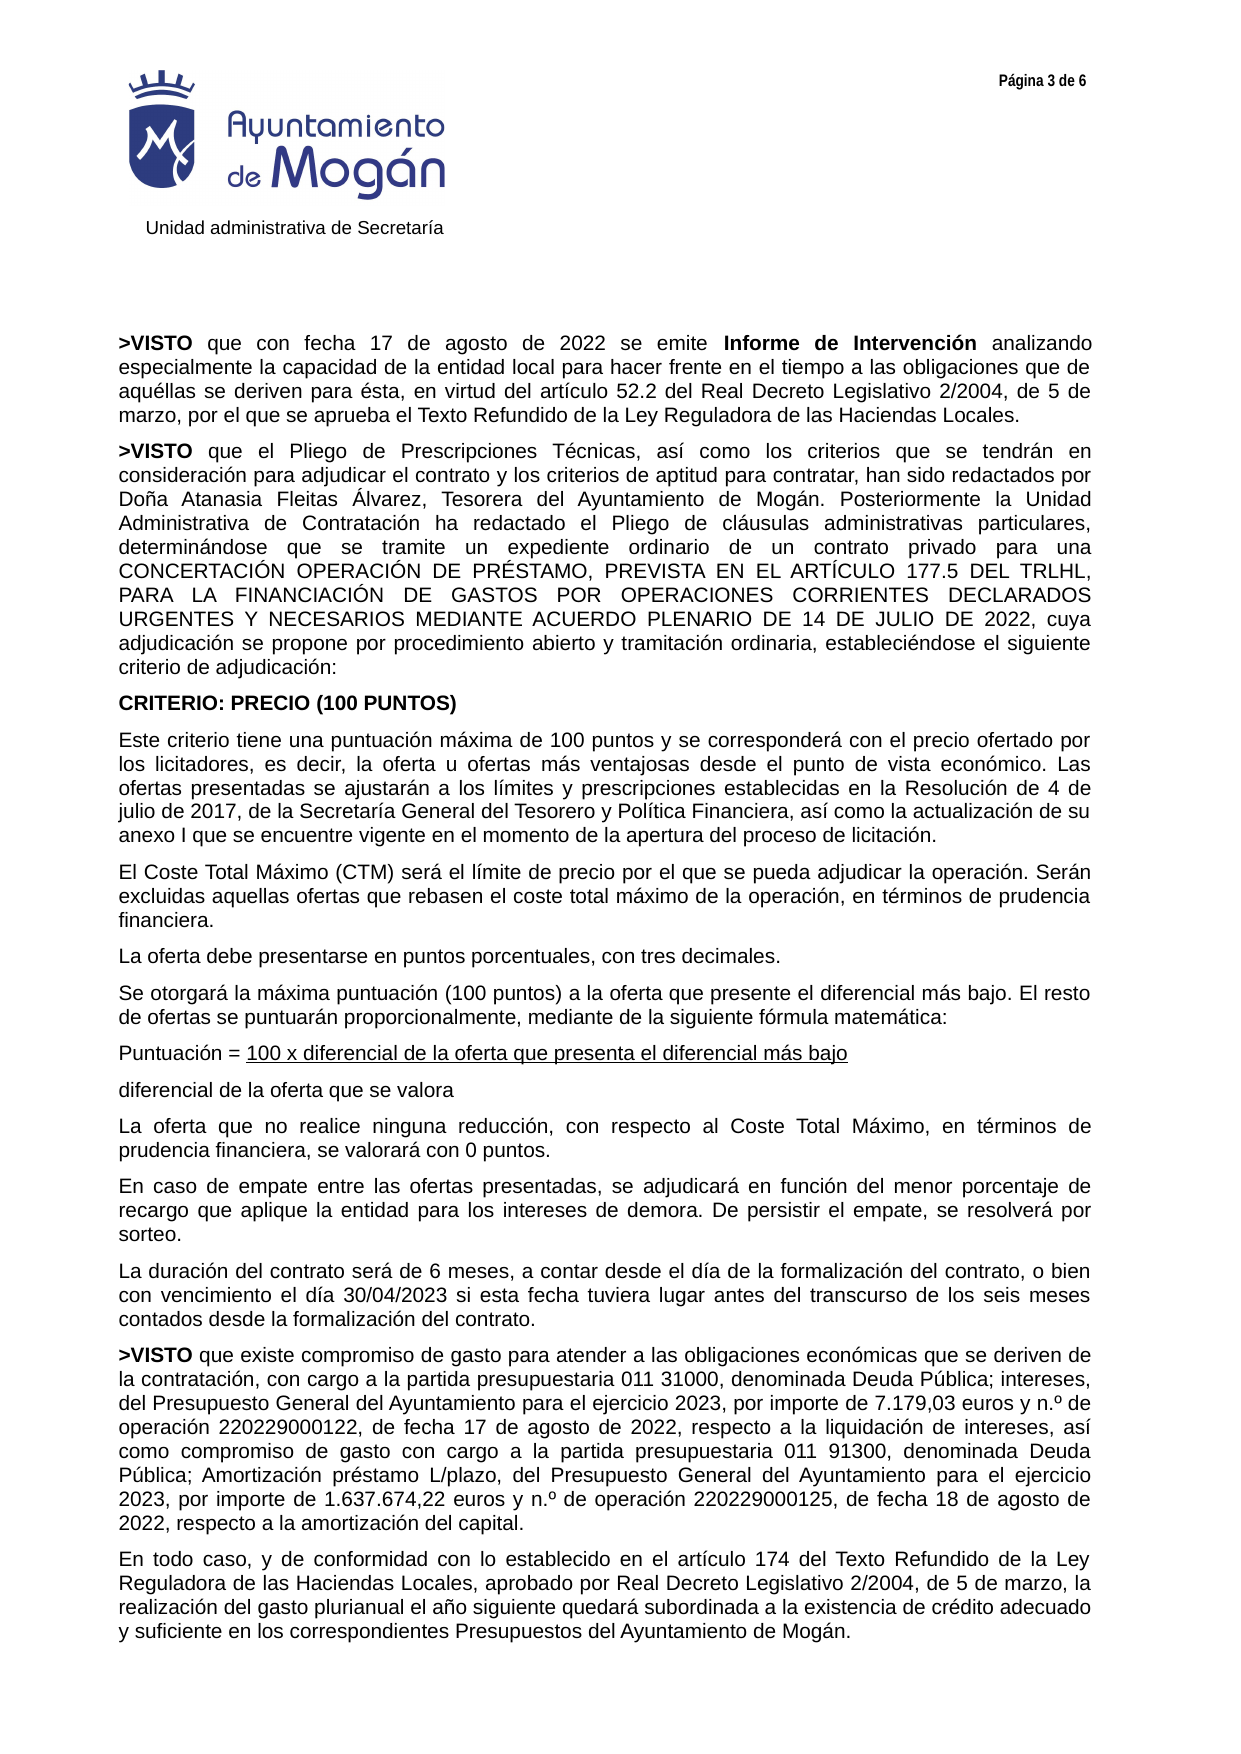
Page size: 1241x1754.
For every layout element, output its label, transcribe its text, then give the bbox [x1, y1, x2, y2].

text >VISTO que existe compromiso de gasto para atender a las obligaciones económicas que se deriven de la contratación, con cargo a la partida presupuestaria 011 31000, denominada Deuda Pública; intereses, del Presupuesto General del Ayuntamiento para el ejercicio 2023, por importe de 7.179,03 euros y n.º de operación 220229000122, de fecha 17 de agosto de 2022, respecto a la liquidación de intereses, así como compromiso de gasto con cargo a la partida presupuestaria 011 91300, denominada Deuda Pública; Amortización préstamo L/plazo, del Presupuesto General del Ayuntamiento para el ejercicio 2023, por importe de 1.637.674,22 euros y n.º de operación 220229000125, de fecha 18 de agosto de 2022, respecto a la amortización del capital. [118, 1343, 1092, 1535]
text La oferta que no realice ninguna reducción, con respecto al Coste Total Máximo, en términos de prudencia financiera, se valorará con 0 puntos. [118, 1114, 1092, 1162]
text >VISTO que con fecha 17 de agosto de 2022 se emite Informe de Intervención analizando especialmente la capacidad de la entidad local para hacer frente en el tiempo a las obligaciones que de aquéllas se deriven para ésta, en virtud del artículo 52.2 del Real Decreto Legislativo 2/2004, de 5 de marzo, por el que se aprueba el Texto Refundido de la Ley Reguladora de las Haciendas Locales. [118, 331, 1092, 426]
text El Coste Total Máximo (CTM) será el límite de precio por el que se pueda adjudicar la operación. Serán excluidas aquellas ofertas que rebasen el coste total máximo de la operación, en términos de prudencia financiera. [118, 860, 1092, 932]
picture [128, 70, 445, 206]
text La duración del contrato será de 6 meses, a contar desde el día de la formalización del contrato, o bien con vencimiento el día 30/04/2023 si esta fecha tuviera lugar antes del transcurso de los seis meses contados desde la formalización del contrato. [118, 1259, 1092, 1331]
text En caso de empate entre las ofertas presentadas, se adjudicará en función del menor porcentaje de recargo que aplique la entidad para los intereses de demora. De persistir el empate, se resolverá por sorteo. [118, 1174, 1092, 1246]
text >VISTO que el Pliego de Prescripciones Técnicas, así como los criterios que se tendrán en consideración para adjudicar el contrato y los criterios de aptitud para contratar, han sido redactados por Doña Atanasia Fleitas Álvarez, Tesorera del Ayuntamiento de Mogán. Posteriormente la Unidad Administrativa de Contratación ha redactado el Pliego de cláusulas administrativas particulares, determinándose que se tramite un expediente ordinario de un contrato privado para una CONCERTACIÓN OPERACIÓN DE PRÉSTAMO, PREVISTA EN EL ARTÍCULO 177.5 DEL TRLHL, PARA LA FINANCIACIÓN DE GASTOS POR OPERACIONES CORRIENTES DECLARADOS URGENTES Y NECESARIOS MEDIANTE ACUERDO PLENARIO DE 14 DE JULIO DE 2022, cuya adjudicación se propone por procedimiento abierto y tramitación ordinaria, estableciéndose el siguiente criterio de adjudicación: [118, 439, 1092, 678]
text Puntuación = 100 x diferencial de la oferta que presenta el diferencial más bajo [118, 1041, 1092, 1065]
text CRITERIO: PRECIO (100 PUNTOS) [118, 691, 1092, 715]
text La oferta debe presentarse en puntos porcentuales, con tres decimales. [118, 944, 1092, 968]
text En todo caso, y de conformidad con lo establecido en el artículo 174 del Texto Refundido de la Ley Reguladora de las Haciendas Locales, aprobado por Real Decreto Legislativo 2/2004, de 5 de marzo, la realización del gasto plurianual el año siguiente quedará subordinada a la existencia de crédito adecuado y suficiente en los correspondientes Presupuestos del Ayuntamiento de Mogán. [118, 1547, 1092, 1643]
text Este criterio tiene una puntuación máxima de 100 puntos y se corresponderá con el precio ofertado por los licitadores, es decir, la oferta u ofertas más ventajosas desde el punto de vista económico. Las ofertas presentadas se ajustarán a los límites y prescripciones establecidas en la Resolución de 4 de julio de 2017, de la Secretaría General del Tesorero y Política Financiera, así como la actualización de su anexo I que se encuentre vigente en el momento de la apertura del proceso de licitación. [118, 727, 1092, 847]
text diferencial de la oferta que se valora [118, 1077, 1092, 1101]
text Se otorgará la máxima puntuación (100 puntos) a la oferta que presente el diferencial más bajo. El resto de ofertas se puntuarán proporcionalmente, mediante de la siguiente fórmula matemática: [118, 981, 1092, 1028]
